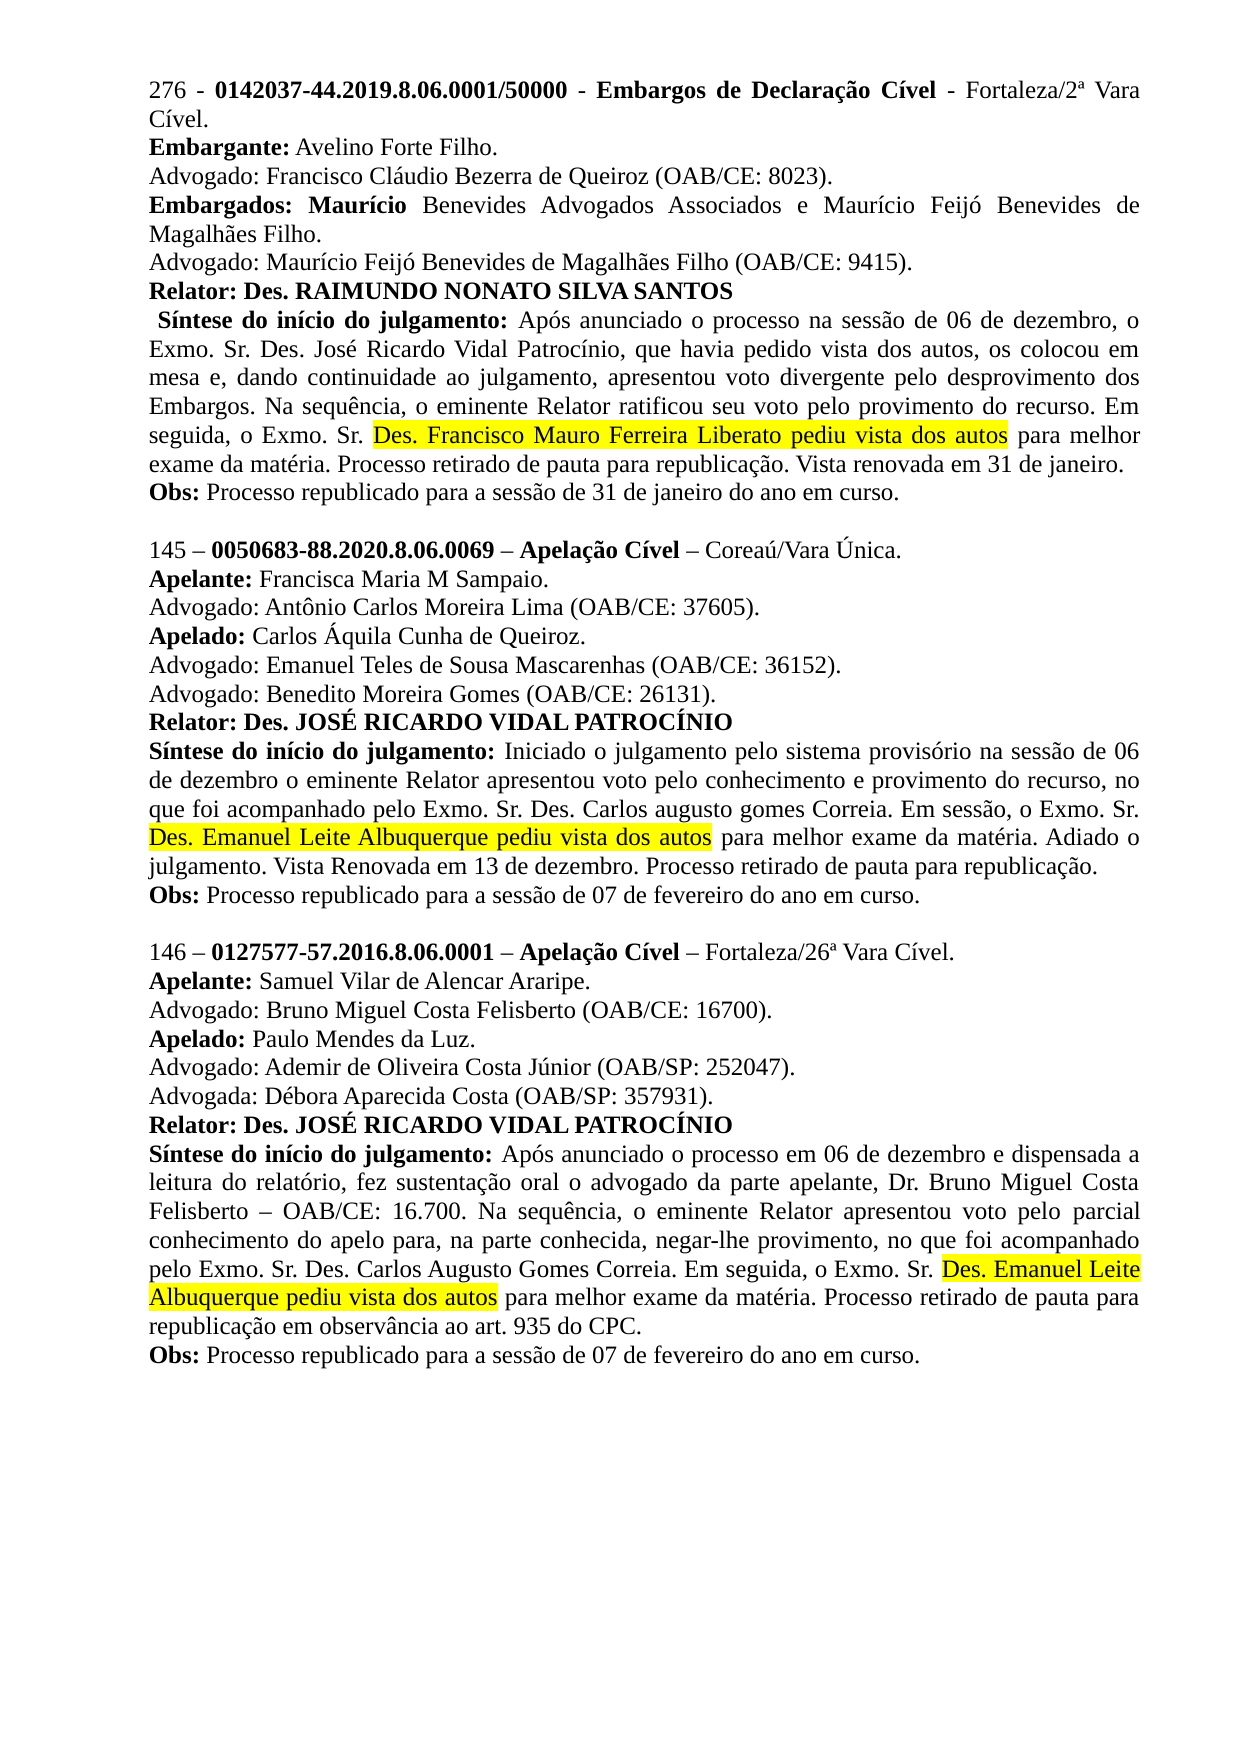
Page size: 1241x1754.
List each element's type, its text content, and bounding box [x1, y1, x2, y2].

text Obs: Processo republicado para a sessão de 07 de fevereiro do ano em curso. [148, 1340, 1141, 1369]
text Advogada: Débora Aparecida Costa (OAB/SP: 357931). [148, 1081, 1141, 1110]
text Síntese do início do julgamento: Após anunciado o processo na sessão de 06 de dezembro, o Exmo. Sr. Des. José Ricardo Vidal Patrocínio, que havia pedido vista dos autos, os colocou em mesa e, dando continuidade ao julgamento, apresentou voto divergente pelo desprovimento dos Embargos. Na sequência, o eminente Relator ratificou seu voto pelo provimento do recurso. Em seguida, o Exmo. Sr. Des. Francisco Mauro Ferreira Liberato pediu vista dos autos para melhor exame da matéria. Processo retirado de pauta para republicação. Vista renovada em 31 de janeiro. [148, 305, 1141, 477]
text Embargados: Maurício Benevides Advogados Associados e Maurício Feijó Benevides de Magalhães Filho. [148, 190, 1140, 247]
text Advogado: Antônio Carlos Moreira Lima (OAB/CE: 37605). [148, 592, 1141, 621]
text Advogado: Bruno Miguel Costa Felisberto (OAB/CE: 16700). [148, 995, 1141, 1024]
text Apelante: Samuel Vilar de Alencar Araripe. [148, 966, 1141, 995]
text Relator: Des. RAIMUNDO NONATO SILVA SANTOS [148, 276, 1140, 305]
text Relator: Des. JOSÉ RICARDO VIDAL PATROCÍNIO [148, 1110, 1141, 1139]
text 145 – 0050683-88.2020.8.06.0069 – Apelação Cível – Coreaú/Vara Única. [148, 535, 1141, 564]
text Apelado: Paulo Mendes da Luz. [148, 1024, 1141, 1052]
text Apelado: Carlos Áquila Cunha de Queiroz. [148, 621, 1141, 650]
text Advogado: Ademir de Oliveira Costa Júnior (OAB/SP: 252047). [148, 1052, 1141, 1081]
text Obs: Processo republicado para a sessão de 07 de fevereiro do ano em curso. [148, 880, 1141, 909]
text 146 – 0127577-57.2016.8.06.0001 – Apelação Cível – Fortaleza/26ª Vara Cível. [148, 937, 1141, 966]
text Advogado: Emanuel Teles de Sousa Mascarenhas (OAB/CE: 36152). [148, 650, 1141, 679]
text Obs: Processo republicado para a sessão de 31 de janeiro do ano em curso. [148, 477, 1140, 506]
text Relator: Des. JOSÉ RICARDO VIDAL PATROCÍNIO [148, 707, 1141, 736]
text Advogado: Benedito Moreira Gomes (OAB/CE: 26131). [148, 679, 1141, 707]
text Síntese do início do julgamento: Após anunciado o processo em 06 de dezembro e dispensada a leitura do relatório, fez sustentação oral o advogado da parte apelante, Dr. Bruno Miguel Costa Felisberto – OAB/CE: 16.700. Na sequência, o eminente Relator apresentou voto pelo parcial conhecimento do apelo para, na parte conhecida, negar-lhe provimento, no que foi acompanhado pelo Exmo. Sr. Des. Carlos Augusto Gomes Correia. Em seguida, o Exmo. Sr. Des. Emanuel Leite Albuquerque pediu vista dos autos para melhor exame da matéria. Processo retirado de pauta para republicação em observância ao art. 935 do CPC. [148, 1139, 1141, 1340]
text Apelante: Francisca Maria M Sampaio. [148, 564, 1141, 592]
text Advogado: Maurício Feijó Benevides de Magalhães Filho (OAB/CE: 9415). [148, 247, 1140, 276]
text Embargante: Avelino Forte Filho. [148, 132, 1140, 161]
text Advogado: Francisco Cláudio Bezerra de Queiroz (OAB/CE: 8023). [148, 161, 1140, 190]
text Síntese do início do julgamento: Iniciado o julgamento pelo sistema provisório na sessão de 06 de dezembro o eminente Relator apresentou voto pelo conhecimento e provimento do recurso, no que foi acompanhado pelo Exmo. Sr. Des. Carlos augusto gomes Correia. Em sessão, o Exmo. Sr. Des. Emanuel Leite Albuquerque pediu vista dos autos para melhor exame da matéria. Adiado o julgamento. Vista Renovada em 13 de dezembro. Processo retirado de pauta para republicação. [148, 736, 1141, 880]
text 276 - 0142037-44.2019.8.06.0001/50000 - Embargos de Declaração Cível - Fortaleza/2ª Vara Cível. [148, 75, 1140, 132]
